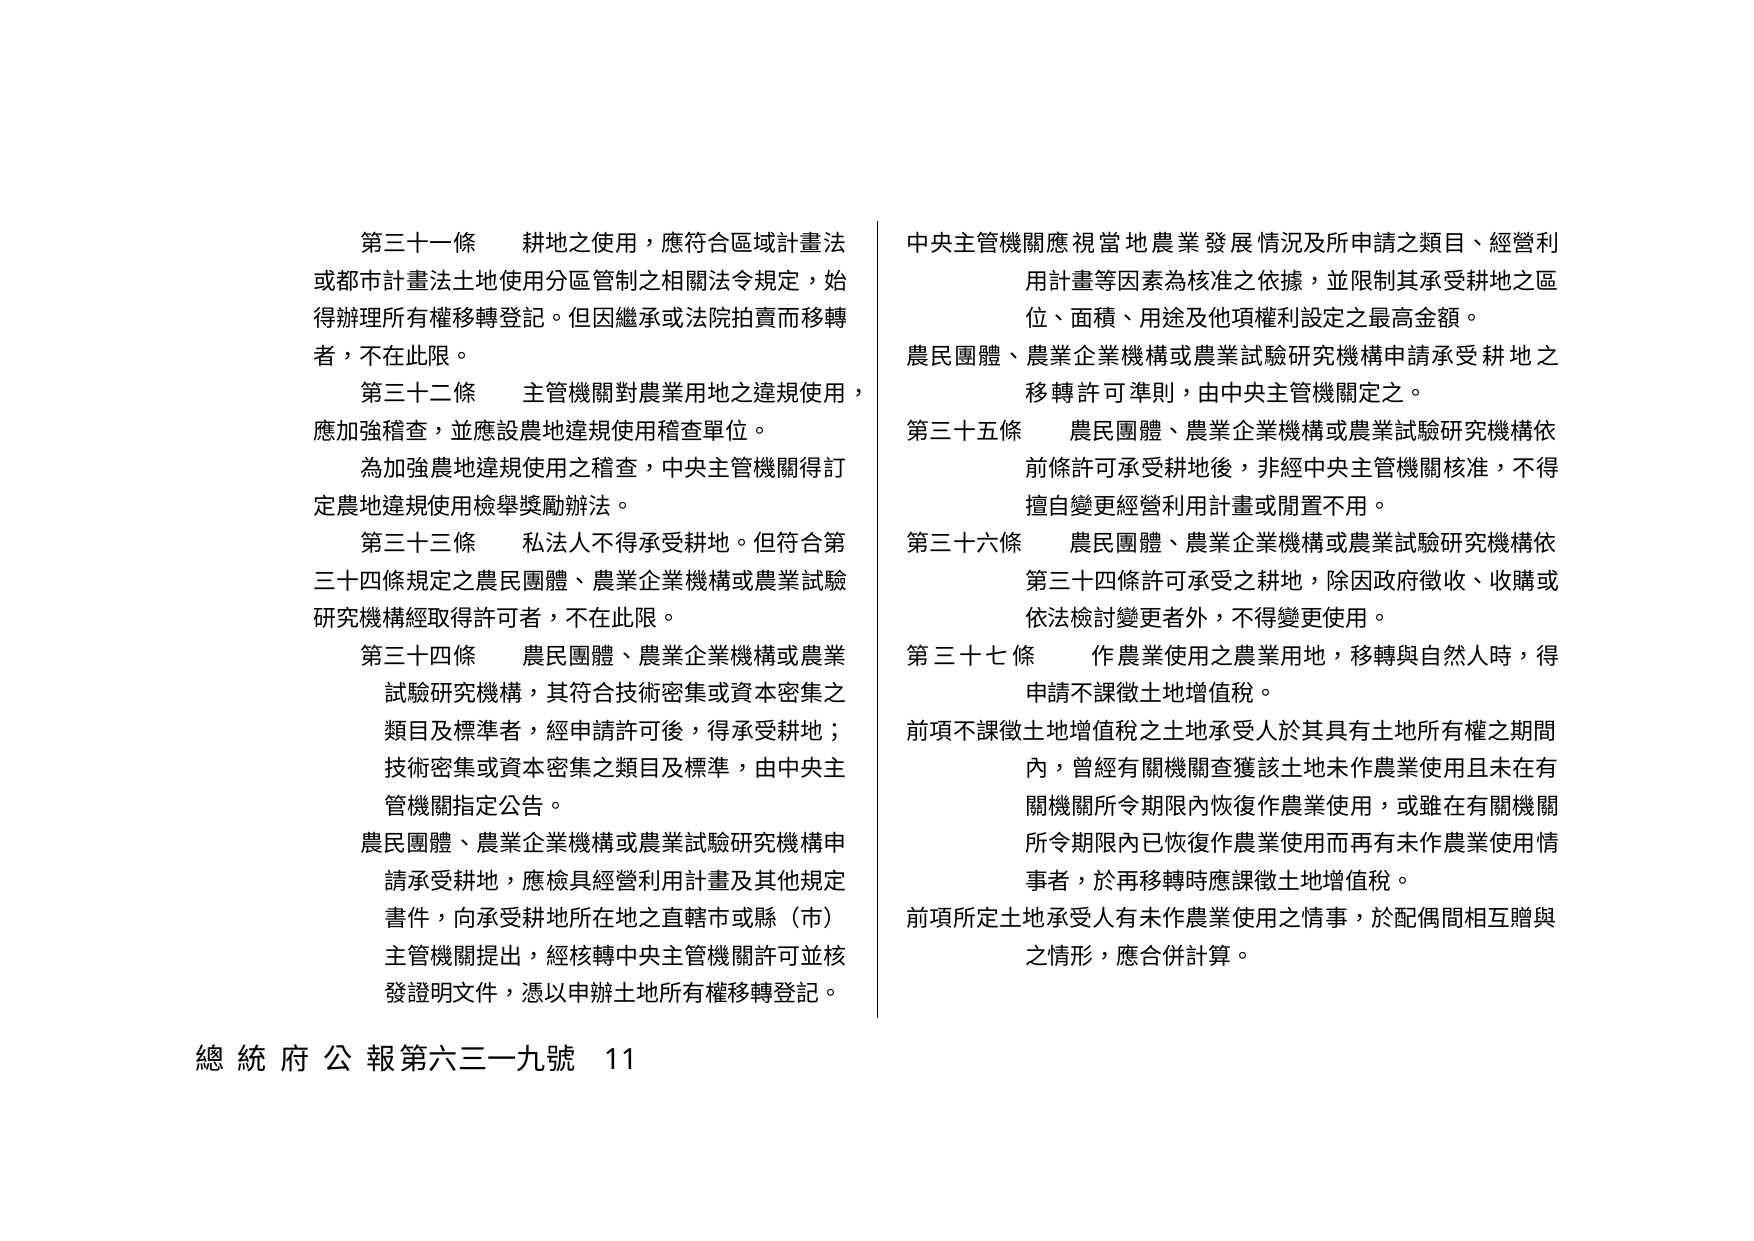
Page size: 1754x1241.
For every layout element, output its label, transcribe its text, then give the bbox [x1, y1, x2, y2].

text 中央主管機關應視當地農業發展情況及所申請之類目、經營利用計畫等因素為核准之依據，並限制其承受耕地之區位、面積、用途及他項權利設定之最高金額。 [907, 222, 1559, 334]
text 農民團體、農業企業機構或農業試驗研究機構申請承受耕地之移轉許可準則，由中央主管機關定之。 [907, 334, 1559, 409]
text 前項不課徵土地增值稅之土地承受人於其具有土地所有權之期間內，曾經有關機關查獲該土地未作農業使用且未在有關機關所令期限內恢復作農業使用，或雖在有關機關所令期限內已恢復作農業使用而再有未作農業使用情事者，於再移轉時應課徵土地增值稅。 [907, 709, 1559, 897]
text 第三十四條 農民團體、農業企業機構或農業試驗研究機構，其符合技術密集或資本密集之類目及標準者，經申請許可後，得承受耕地；技術密集或資本密集之類目及標準，由中央主管機關指定公告。 [360, 634, 847, 822]
text 第三十一條 耕地之使用，應符合區域計畫法或都巿計畫法土地使用分區管制之相關法令規定，始得辦理所有權移轉登記。但因繼承或法院拍賣而移轉者，不在此限。 [313, 222, 847, 372]
text 第三十六條 農民團體、農業企業機構或農業試驗研究機構依第三十四條許可承受之耕地，除因政府徵收、收購或依法檢討變更者外，不得變更使用。 [907, 522, 1559, 634]
text 第三十三條 私法人不得承受耕地。但符合第三十四條規定之農民團體、農業企業機構或農業試驗研究機構經取得許可者，不在此限。 [313, 522, 847, 634]
text 前項所定土地承受人有未作農業使用之情事，於配偶間相互贈與之情形，應合併計算。 [907, 897, 1559, 972]
text 農民團體、農業企業機構或農業試驗研究機構申請承受耕地，應檢具經營利用計畫及其他規定書件，向承受耕地所在地之直轄巿或縣（巿）主管機關提出，經核轉中央主管機關許可並核發證明文件，憑以申辦土地所有權移轉登記。 [360, 822, 847, 1009]
text 第三十五條 農民團體、農業企業機構或農業試驗研究機構依前條許可承受耕地後，非經中央主管機關核准，不得擅自變更經營利用計畫或閒置不用。 [907, 409, 1559, 522]
text 第三十二條 主管機關對農業用地之違規使用，應加強稽查，並應設農地違規使用稽查單位。 [313, 372, 847, 447]
text 為加強農地違規使用之稽查，中央主管機關得訂定農地違規使用檢舉獎勵辦法。 [313, 447, 847, 522]
text 第三十七條 作農業使用之農業用地，移轉與自然人時，得申請不課徵土地增值稅。 [907, 634, 1559, 709]
